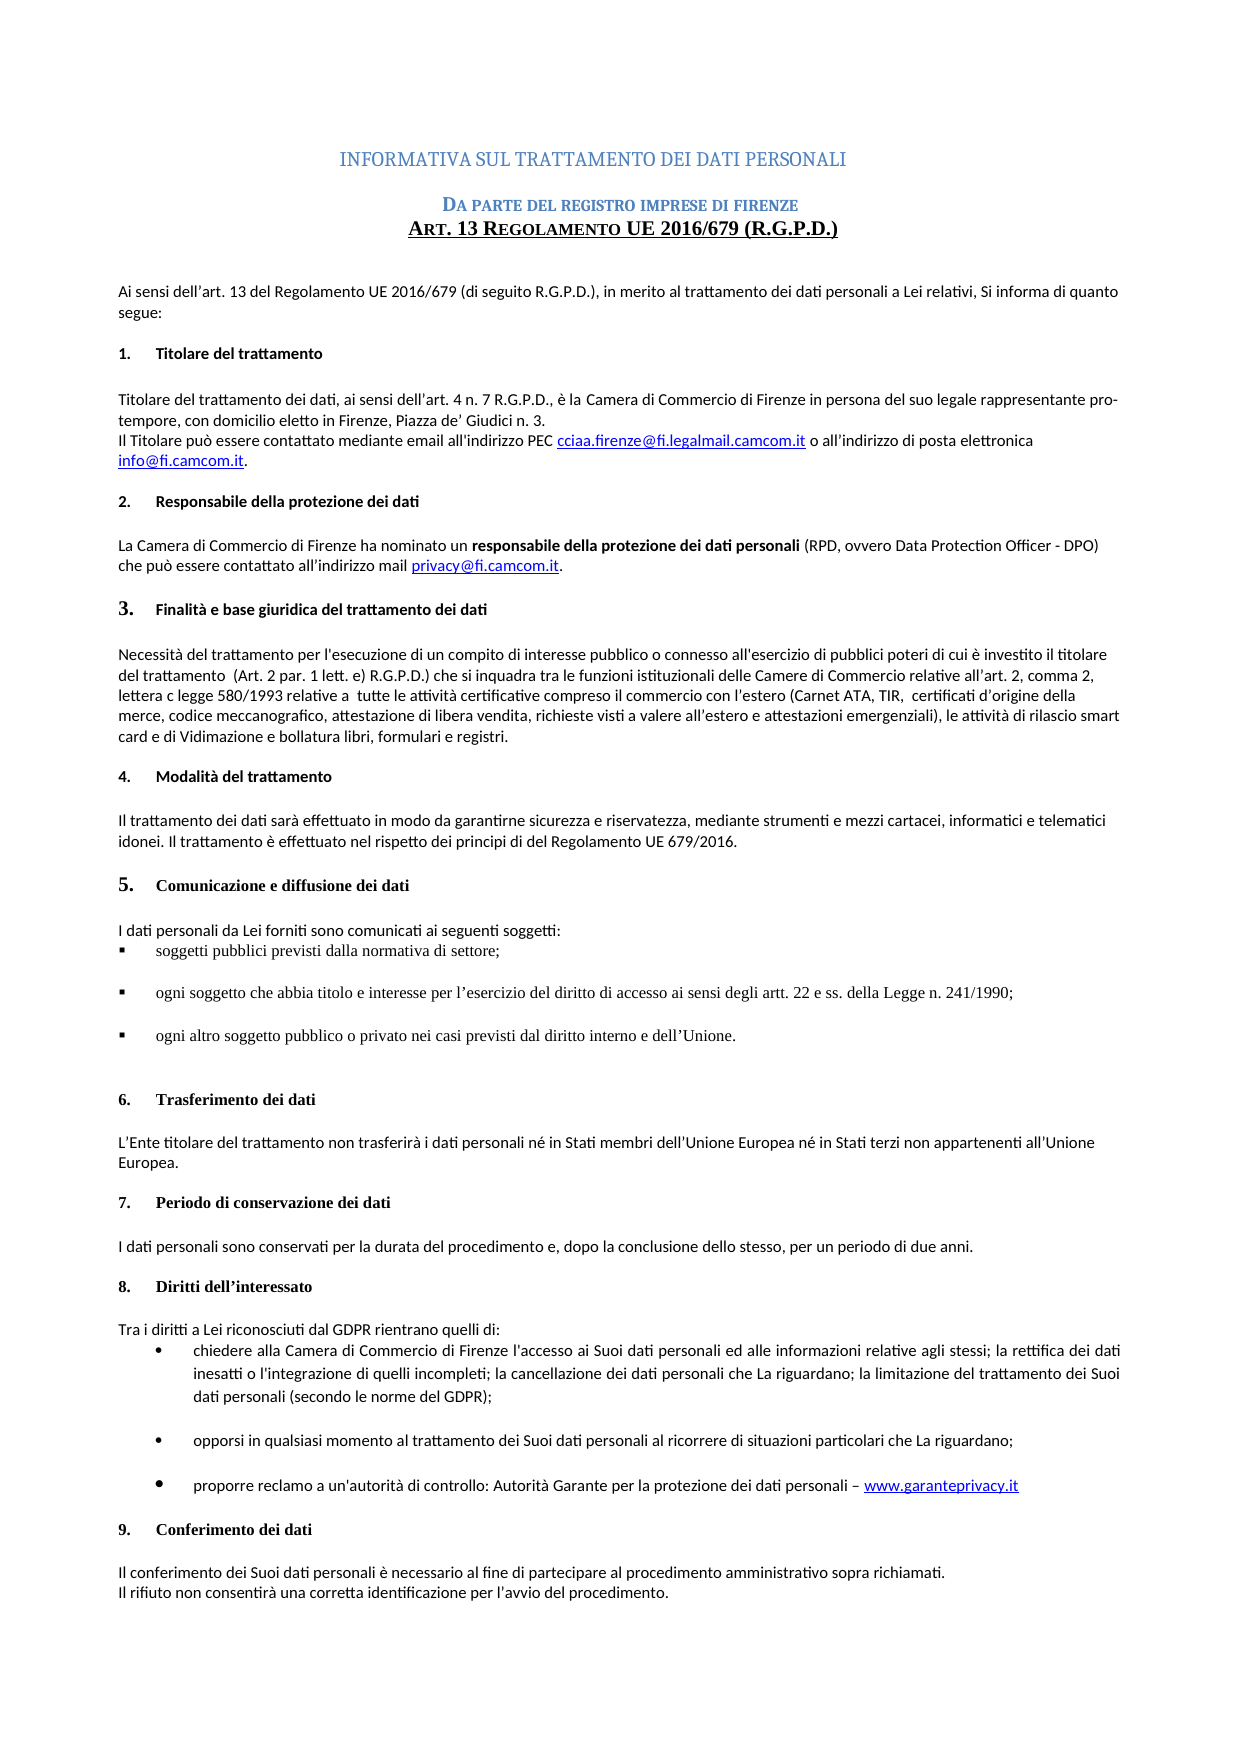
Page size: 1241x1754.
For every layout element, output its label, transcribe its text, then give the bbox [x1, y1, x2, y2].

text L’Ente titolare del trattamento non trasferirà i dati personali né in Stati membri dell’Unione Europea né in Stati terzi non appartenenti all’Unione Europea. [118, 1132, 1122, 1173]
text Titolare del trattamento dei dati, ai sensi dell’art. 4 n. 7 R.G.P.D., è la Camera di Commercio di Firenze in persona del suo legale rappresentante pro-tempore, con domicilio eletto in Firenze, Piazza de’ Giudici n. 3. [118, 387, 1122, 430]
list Conferimento dei dati [118, 1519, 1122, 1538]
text I dati personali da Lei forniti sono comunicati ai seguenti soggetti: [118, 920, 1122, 940]
text Art. 13 Regolamento UE 2016/679 (R.G.P.D.) [124, 216, 1122, 240]
list ogni soggetto che abbia titolo e interesse per l’esercizio del diritto di accesso ai sensi degli artt. 22 e ss. della Legge n. 241/1990; [118, 983, 1122, 1003]
list chiedere alla Camera di Commercio di Firenze l'accesso ai Suoi dati personali ed alle informazioni relative agli stessi; la rettifica dei dati inesatti o l'integrazione di quelli incompleti; la cancellazione dei dati personali che La riguardano; la limitazione del trattamento dei Suoi dati personali (secondo le norme del GDPR); [156, 1340, 1122, 1407]
list Comunicazione e diffusione dei dati [118, 872, 1122, 896]
text Il trattamento dei dati sarà effettuato in modo da garantirne sicurezza e riservatezza, mediante strumenti e mezzi cartacei, informatici e telematici idonei. Il trattamento è effettuato nel rispetto dei principi di del Regolamento UE 679/2016. [118, 811, 1122, 851]
list Responsabile della protezione dei dati [118, 491, 1122, 511]
list opporsi in qualsiasi momento al trattamento dei Suoi dati personali al ricorrere di situazioni particolari che La riguardano; [156, 1431, 1122, 1451]
list ogni altro soggetto pubblico o privato nei casi previsti dal diritto interno e dell’Unione. [118, 1026, 1122, 1046]
text Necessità del trattamento per l'esecuzione di un compito di interesse pubblico o connesso all'esercizio di pubblici poteri di cui è investito il titolare del trattamento (Art. 2 par. 1 lett. e) R.G.P.D.) che si inquadra tra le funzioni istituzionali delle Camere di Commercio relative all’art. 2, comma 2, lettera c legge 580/1993 relative a tutte le attività certificative compreso il commercio con l’estero (Carnet ATA, TIR, certificati d’origine della merce, codice meccanografico, attestazione di libera vendita, richieste visti a valere all’estero e attestazioni emergenziali), le attività di rilascio smart card e di Vidimazione e bollatura libri, formulari e registri. [118, 645, 1122, 746]
list Modalità del trattamento [118, 767, 1122, 787]
list soggetti pubblici previsti dalla normativa di settore; [118, 940, 1122, 960]
text INFORMATIVA SUL TRATTAMENTO DEI DATI PERSONALI [266, 148, 1122, 172]
text I dati personali sono conservati per la durata del procedimento e, dopo la conclusione dello stesso, per un periodo di due anni. [118, 1236, 1122, 1256]
list Titolare del trattamento [118, 343, 1122, 363]
list Diritti dell’interessato [118, 1277, 1122, 1296]
text Tra i diritti a Lei riconosciuti dal GDPR rientrano quelli di: [118, 1319, 1122, 1340]
list Finalità e base giuridica del trattamento dei dati [118, 596, 1122, 620]
text Il conferimento dei Suoi dati personali è necessario al fine di partecipare al procedimento amministrativo sopra richiamati. [118, 1562, 1122, 1582]
list proporre reclamo a un'autorità di controllo: Autorità Garante per la protezione dei dati personali – www.garanteprivacy.it [156, 1475, 1122, 1495]
list Periodo di conservazione dei dati [118, 1193, 1122, 1212]
text Il rifiuto non consentirà una corretta identificazione per l’avvio del procedimento. [118, 1582, 1122, 1603]
text Ai sensi dell’art. 13 del Regolamento UE 2016/679 (di seguito R.G.P.D.), in merito al trattamento dei dati personali a Lei relativi, Si informa di quanto segue: [118, 282, 1122, 322]
text La Camera di Commercio di Firenze ha nominato un responsabile della protezione dei dati personali (RPD, ovvero Data Protection Officer - DPO) che può essere contattato all’indirizzo mail privacy@fi.camcom.it. [118, 535, 1122, 576]
text Da parte del registro imprese di firenze [118, 192, 1122, 216]
text Il Titolare può essere contattato mediante email all'indirizzo PEC cciaa.firenze@fi.legalmail.camcom.it o all’indirizzo di posta elettronica info@fi.camcom.it. [118, 430, 1122, 471]
list Trasferimento dei dati [118, 1089, 1122, 1109]
